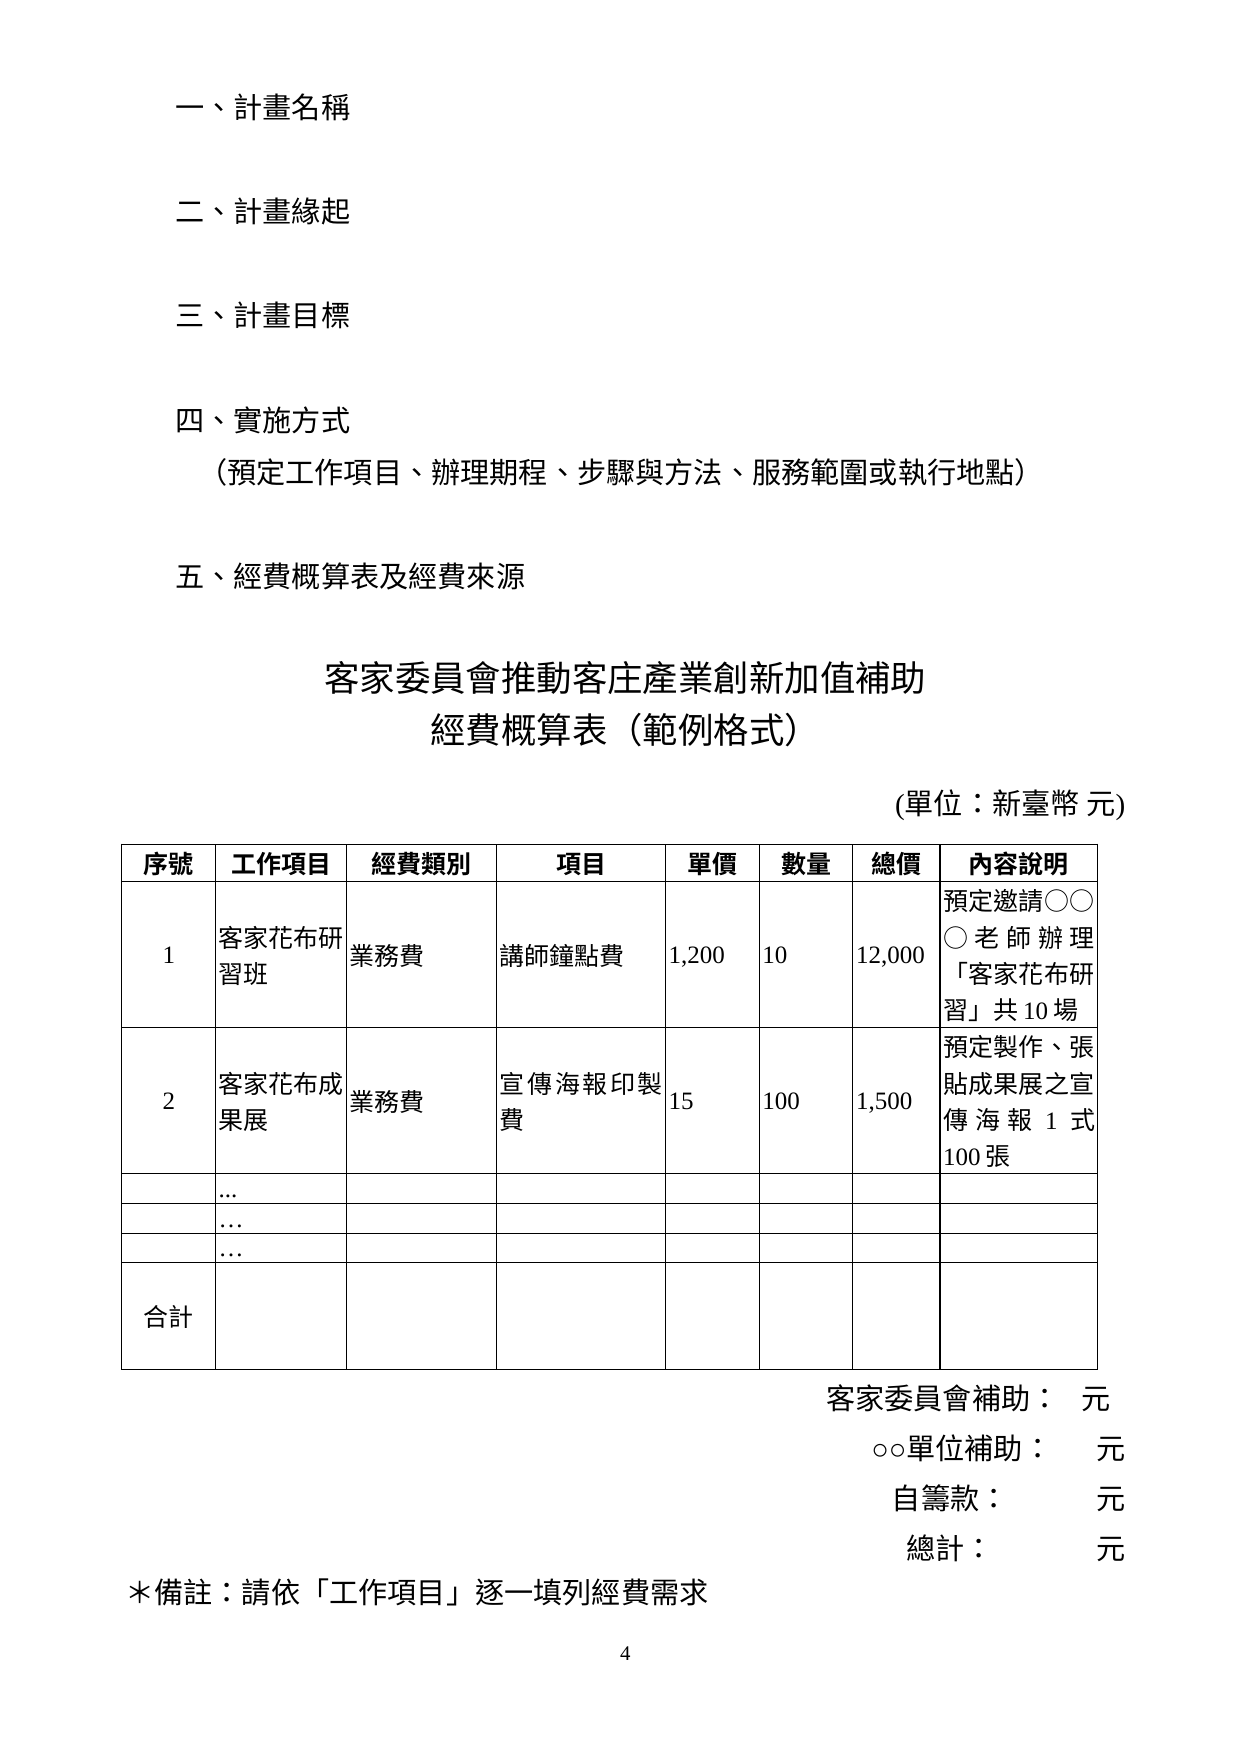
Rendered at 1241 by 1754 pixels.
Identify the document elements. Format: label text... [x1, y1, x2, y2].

table_cell 12,000 [853, 882, 939, 1027]
table_cell 合計 [122, 1263, 215, 1368]
table_header 項目 [497, 845, 665, 881]
table_cell [216, 1263, 346, 1368]
table_cell 客家花布研習班 [216, 882, 346, 1027]
table_cell 業務費 [347, 882, 496, 1027]
table_cell 預定邀請○○○老師辦理「客家花布研習」共10場 [941, 882, 1097, 1027]
table_cell [347, 1263, 496, 1368]
table_cell [760, 1174, 852, 1203]
table_cell [760, 1263, 852, 1368]
table_cell 1,200 [666, 882, 759, 1027]
table_cell 客家花布成果展 [216, 1028, 346, 1173]
table_header 內容說明 [941, 845, 1097, 881]
table_cell [497, 1204, 665, 1232]
text 自籌款： 元 [125, 1469, 1125, 1519]
table_cell [497, 1263, 665, 1368]
table_cell [760, 1204, 852, 1232]
table_header 經費類別 [347, 845, 496, 881]
table_cell [666, 1174, 759, 1203]
table_cell [347, 1234, 496, 1262]
table_cell 2 [122, 1028, 215, 1173]
table_header 工作項目 [216, 845, 346, 881]
table_cell [941, 1263, 1097, 1368]
text 五、經費概算表及經費來源 [175, 546, 1125, 598]
text （預定工作項目、辦理期程、步驟與方法、服務範圍或執行地點） [125, 441, 1125, 493]
table_cell 預定製作、張貼成果展之宣傳海報1式100張 [941, 1028, 1097, 1173]
table_cell [941, 1234, 1097, 1262]
text 二、計畫緣起 [175, 181, 1125, 233]
text 三、計畫目標 [175, 285, 1125, 337]
table_cell … [216, 1234, 346, 1262]
table_cell ... [216, 1174, 346, 1203]
text ○○單位補助： 元 [125, 1419, 1125, 1469]
text ＊備註：請依「工作項目」逐一填列經費需求 [125, 1569, 1125, 1612]
table_cell [347, 1174, 496, 1203]
table_cell [760, 1234, 852, 1262]
table_header 數量 [760, 845, 852, 881]
table_header 序號 [122, 845, 215, 881]
table_cell 1,500 [853, 1028, 939, 1173]
table_cell [666, 1263, 759, 1368]
text (單位：新臺幣 元) [183, 773, 1125, 825]
table_header 總價 [853, 845, 939, 881]
table_cell … [216, 1204, 346, 1232]
text 總計： 元 [125, 1519, 1125, 1569]
table_cell [497, 1234, 665, 1262]
text 經費概算表（範例格式） [125, 702, 1125, 754]
table_cell [853, 1263, 939, 1368]
table_cell 1 [122, 882, 215, 1027]
table_cell 業務費 [347, 1028, 496, 1173]
text 客家委員會補助： 元 [125, 1369, 1110, 1419]
table_cell [122, 1234, 215, 1262]
text 客家委員會推動客庄產業創新加值補助 [125, 650, 1125, 702]
table_cell [347, 1204, 496, 1232]
table_cell [853, 1234, 939, 1262]
table_cell 講師鐘點費 [497, 882, 665, 1027]
table_cell 宣傳海報印製費 [497, 1028, 665, 1173]
table_cell [941, 1174, 1097, 1203]
table_cell [666, 1204, 759, 1232]
table_cell [853, 1204, 939, 1232]
text 一、計畫名稱 [175, 77, 1125, 129]
text 四、實施方式 [175, 389, 1125, 441]
table_cell [853, 1174, 939, 1203]
table_cell [497, 1174, 665, 1203]
table_cell 15 [666, 1028, 759, 1173]
table_cell 100 [760, 1028, 852, 1173]
table_cell [122, 1204, 215, 1232]
table_cell [666, 1234, 759, 1262]
table_cell [122, 1174, 215, 1203]
table_cell 10 [760, 882, 852, 1027]
table_header 單價 [666, 845, 759, 881]
table_cell [941, 1204, 1097, 1232]
